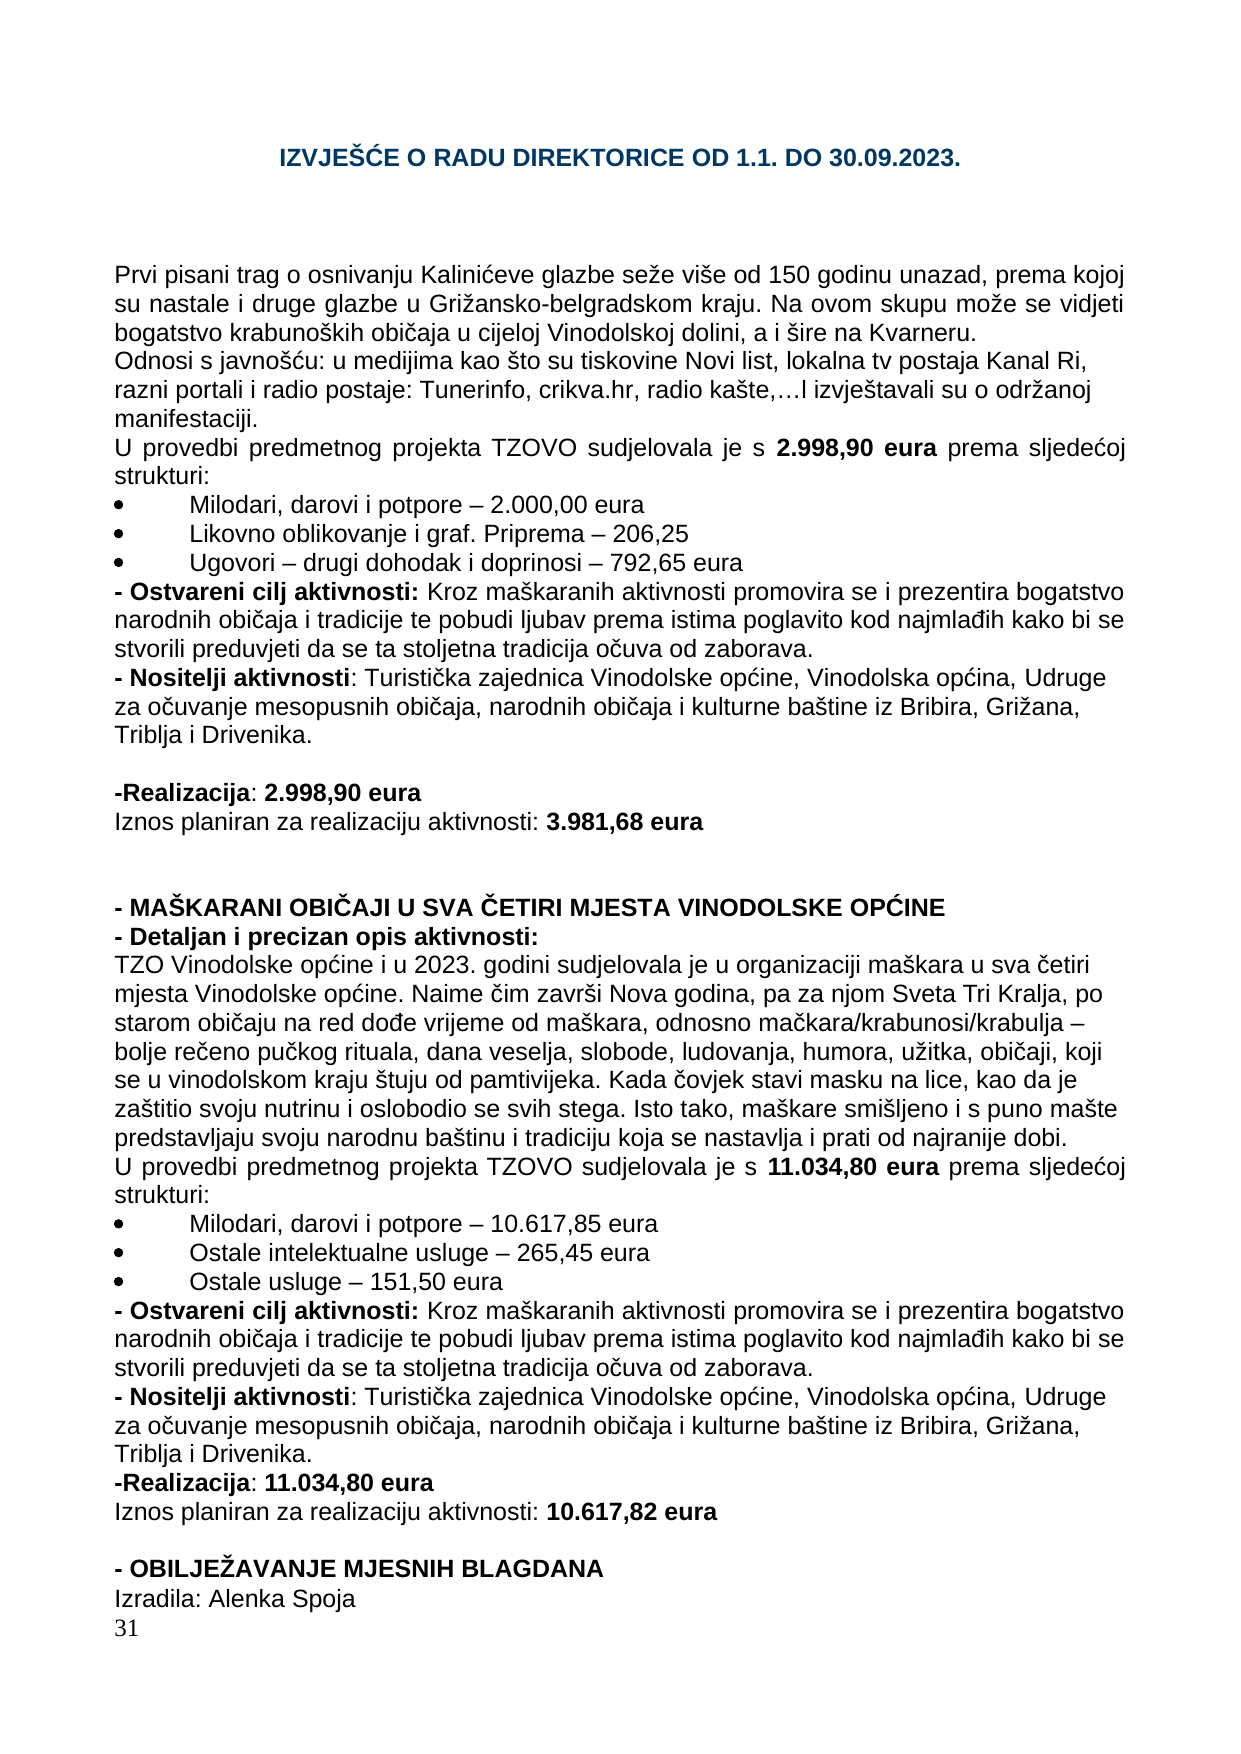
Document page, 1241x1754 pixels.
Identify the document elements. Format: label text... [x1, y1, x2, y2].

list Likovno oblikovanje i graf. Priprema – 206,25 [114, 519, 1126, 548]
text - Ostvareni cilj aktivnosti: Kroz maškaranih aktivnosti promovira se i prezentira bogatstvo narodnih običaja i tradicije te pobudi ljubav prema istima poglavito kod najmlađih kako bi se stvorili preduvjeti da se ta stoljetna tradicija očuva od zaborava. [114, 577, 1126, 663]
list Ostale intelektualne usluge – 265,45 eura [114, 1238, 1126, 1267]
text - Nositelji aktivnosti: Turistička zajednica Vinodolske općine, Vinodolska općina, Udruge za očuvanje mesopusnih običaja, narodnih običaja i kulturne baštine iz Bribira, Grižana, Triblja i Drivenika. [114, 1382, 1126, 1468]
text U provedbi predmetnog projekta TZOVO sudjelovala je s 11.034,80 eura prema sljedećoj strukturi: [114, 1152, 1126, 1209]
text -Realizacija: 11.034,80 eura [114, 1468, 1126, 1497]
list Milodari, darovi i potpore – 10.617,85 eura [114, 1209, 1126, 1238]
text - Detaljan i precizan opis aktivnosti: [114, 922, 1126, 950]
text Iznos planiran za realizaciju aktivnosti: 10.617,82 eura [114, 1497, 1126, 1526]
list Ugovori – drugi dohodak i doprinosi – 792,65 eura [114, 548, 1126, 577]
text Prvi pisani trag o osnivanju Kalinićeve glazbe seže više od 150 godinu unazad, prema kojoj su nastale i druge glazbe u Grižansko-belgradskom kraju. Na ovom skupu može se vidjeti bogatstvo krabunoških običaja u cijeloj Vinodolskoj dolini, a i šire na Kvarneru. [114, 260, 1126, 346]
text - MAŠKARANI OBIČAJI U SVA ČETIRI MJESTA VINODOLSKE OPĆINE [114, 893, 1126, 922]
list Ostale usluge – 151,50 eura [114, 1267, 1126, 1296]
text U provedbi predmetnog projekta TZOVO sudjelovala je s 2.998,90 eura prema sljedećoj strukturi: [114, 433, 1126, 490]
text -Realizacija: 2.998,90 eura [114, 778, 1126, 807]
text - Ostvareni cilj aktivnosti: Kroz maškaranih aktivnosti promovira se i prezentira bogatstvo narodnih običaja i tradicije te pobudi ljubav prema istima poglavito kod najmlađih kako bi se stvorili preduvjeti da se ta stoljetna tradicija očuva od zaborava. [114, 1296, 1126, 1382]
text Iznos planiran za realizaciju aktivnosti: 3.981,68 eura [114, 807, 1126, 835]
text - OBILJEŽAVANJE MJESNIH BLAGDANA [114, 1554, 1126, 1583]
text Odnosi s javnošću: u medijima kao što su tiskovine Novi list, lokalna tv postaja Kanal Ri, razni portali i radio postaje: Tunerinfo, crikva.hr, radio kašte,…l izvještavali su o održanoj manifestaciji. [114, 346, 1126, 433]
list Milodari, darovi i potpore – 2.000,00 eura [114, 490, 1126, 519]
text TZO Vinodolske općine i u 2023. godini sudjelovala je u organizaciji maškara u sva četiri mjesta Vinodolske općine. Naime čim završi Nova godina, pa za njom Sveta Tri Kralja, po starom običaju na red dođe vrijeme od maškara, odnosno mačkara/krabunosi/krabulja – bolje rečeno pučkog rituala, dana veselja, slobode, ludovanja, humora, užitka, običaji, koji se u vinodolskom kraju štuju od pamtivijeka. Kada čovjek stavi masku na lice, kao da je zaštitio svoju nutrinu i oslobodio se svih stega. Isto tako, maškare smišljeno i s puno mašte predstavljaju svoju narodnu baštinu i tradiciju koja se nastavlja i prati od najranije dobi. [114, 950, 1126, 1152]
text - Nositelji aktivnosti: Turistička zajednica Vinodolske općine, Vinodolska općina, Udruge za očuvanje mesopusnih običaja, narodnih običaja i kulturne baštine iz Bribira, Grižana, Triblja i Drivenika. [114, 663, 1126, 749]
